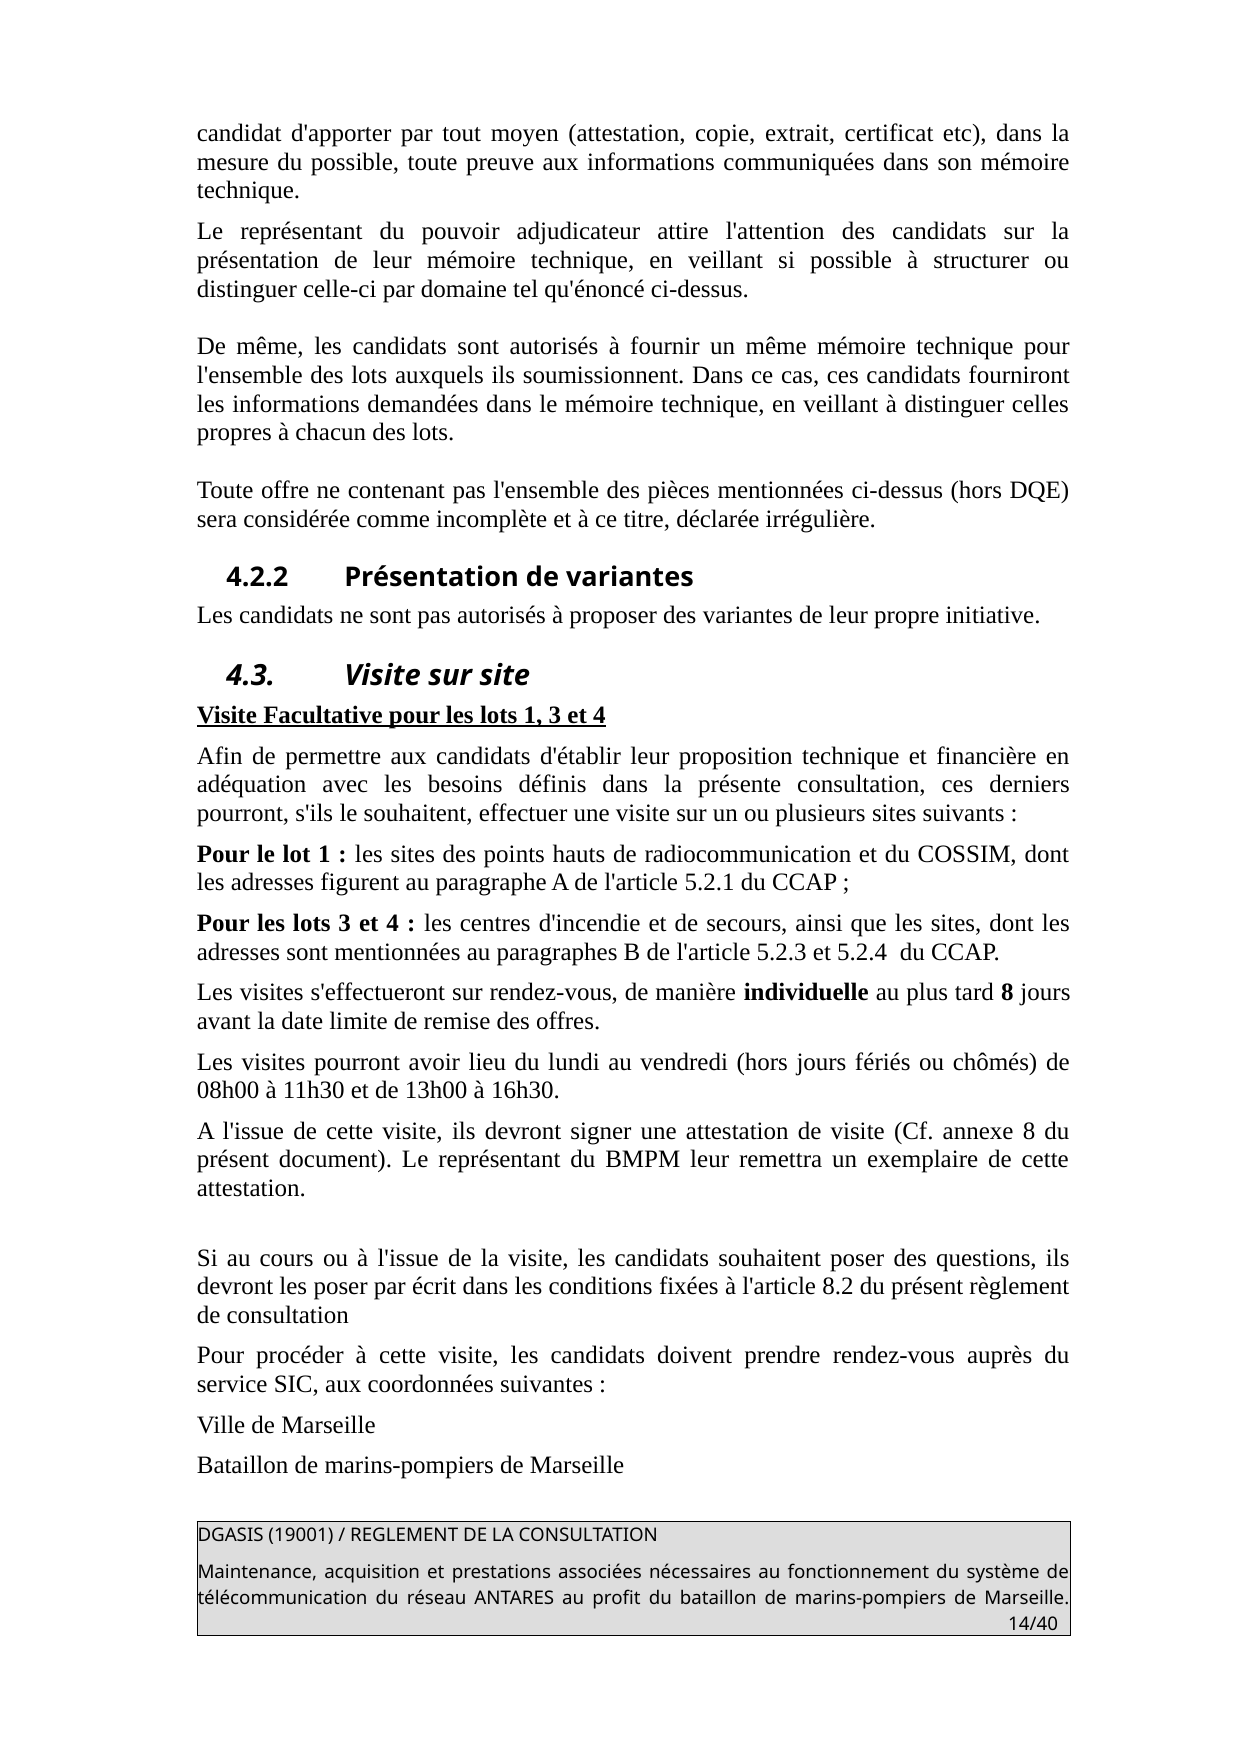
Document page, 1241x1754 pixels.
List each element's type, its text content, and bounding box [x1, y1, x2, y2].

subtitle Présentation de variantes [197, 557, 1070, 594]
text Si au cours ou à l'issue de la visite, les candidats souhaitent poser des questions, ils devront les poser par écrit dans les conditions fixées à l'article 8.2 du présent règlement de consultation [197, 1243, 1070, 1329]
text Ville de Marseille [197, 1410, 1070, 1439]
text Les visites pourront avoir lieu du lundi au vendredi (hors jours fériés ou chômés) de 08h00 à 11h30 et de 13h00 à 16h30. [197, 1047, 1070, 1104]
text Bataillon de marins-pompiers de Marseille [197, 1450, 1070, 1479]
subtitle Visite sur site [197, 654, 1070, 694]
text Afin de permettre aux candidats d'établir leur proposition technique et financière en adéquation avec les besoins définis dans la présente consultation, ces derniers pourront, s'ils le souhaitent, effectuer une visite sur un ou plusieurs sites suivants : [197, 741, 1070, 827]
text Les visites s'effectueront sur rendez-vous, de manière individuelle au plus tard 8 jours avant la date limite de remise des offres. [197, 977, 1070, 1035]
text Pour les lots 3 et 4 : les centres d'incendie et de secours, ainsi que les sites, dont les adresses sont mentionnées au paragraphes B de l'article 5.2.3 et 5.2.4 du CCAP. [197, 908, 1070, 966]
text Pour procéder à cette visite, les candidats doivent prendre rendez-vous auprès du service SIC, aux coordonnées suivantes : [197, 1341, 1070, 1398]
text Visite Facultative pour les lots 1, 3 et 4 [197, 700, 1070, 729]
text Les candidats ne sont pas autorisés à proposer des variantes de leur propre initiative. [197, 601, 1070, 629]
text Toute offre ne contenant pas l'ensemble des pièces mentionnées ci-dessus (hors DQE) sera considérée comme incomplète et à ce titre, déclarée irrégulière. [197, 475, 1070, 532]
text candidat d'apporter par tout moyen (attestation, copie, extrait, certificat etc), dans la mesure du possible, toute preuve aux informations communiquées dans son mémoire technique. [197, 118, 1070, 204]
text Le représentant du pouvoir adjudicateur attire l'attention des candidats sur la présentation de leur mémoire technique, en veillant si possible à structurer ou distinguer celle-ci par domaine tel qu'énoncé ci-dessus. [197, 216, 1070, 302]
list De même, les candidats sont autorisés à fournir un même mémoire technique pour l'ensemble des lots auxquels ils soumissionnent. Dans ce cas, ces candidats fourniront les informations demandées dans le mémoire technique, en veillant à distinguer celles propres à chacun des lots. [197, 331, 1070, 446]
text A l'issue de cette visite, ils devront signer une attestation de visite (Cf. annexe 8 du présent document). Le représentant du BMPM leur remettra un exemplaire de cette attestation. [197, 1116, 1070, 1202]
text Pour le lot 1 : les sites des points hauts de radiocommunication et du COSSIM, dont les adresses figurent au paragraphe A de l'article 5.2.1 du CCAP ; [197, 839, 1070, 896]
